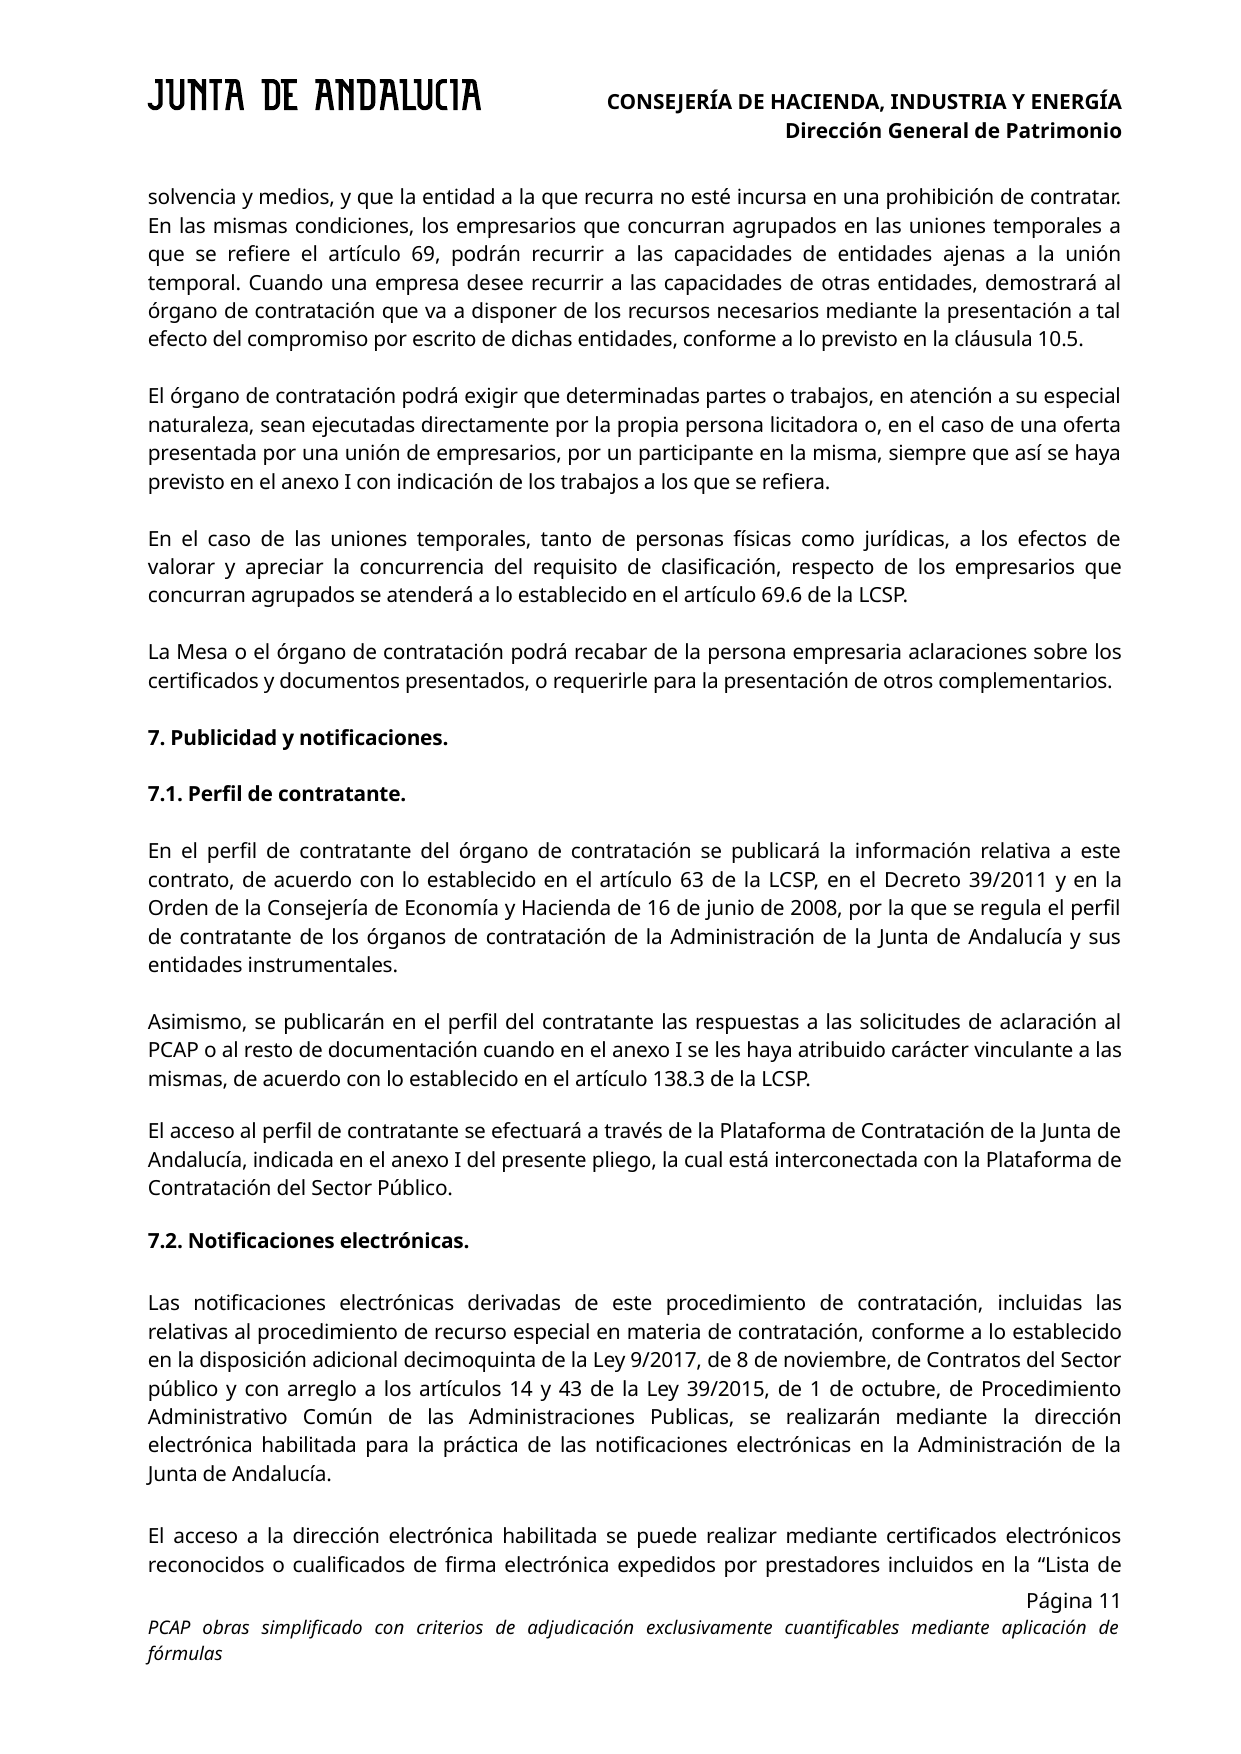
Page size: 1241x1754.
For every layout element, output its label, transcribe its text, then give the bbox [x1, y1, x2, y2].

text solvencia y medios, y que la entidad a la que recurra no esté incursa en una prohibición de contratar. En las mismas condiciones, los empresarios que concurran agrupados en las uniones temporales a que se refiere el artículo 69, podrán recurrir a las capacidades de entidades ajenas a la unión temporal. Cuando una empresa desee recurrir a las capacidades de otras entidades, demostrará al órgano de contratación que va a disponer de los recursos necesarios mediante la presentación a tal efecto del compromiso por escrito de dichas entidades, conforme a lo previsto en la cláusula 10.5. [148, 182, 1122, 353]
text El órgano de contratación podrá exigir que determinadas partes o trabajos, en atención a su especial naturaleza, sean ejecutadas directamente por la propia persona licitadora o, en el caso de una oferta presentada por una unión de empresarios, por un participante en la misma, siempre que así se haya previsto en el anexo I con indicación de los trabajos a los que se refiera. [148, 381, 1122, 495]
text 7. Publicidad y notificaciones. [148, 723, 1122, 751]
text En el caso de las uniones temporales, tanto de personas físicas como jurídicas, a los efectos de valorar y apreciar la concurrencia del requisito de clasificación, respecto de los empresarios que concurran agrupados se atenderá a lo establecido en el artículo 69.6 de la LCSP. [148, 524, 1122, 609]
text Asimismo, se publicarán en el perfil del contratante las respuestas a las solicitudes de aclaración al PCAP o al resto de documentación cuando en el anexo I se les haya atribuido carácter vinculante a las mismas, de acuerdo con lo establecido en el artículo 138.3 de la LCSP. [148, 1007, 1122, 1092]
text 7.1. Perfil de contratante. [148, 779, 1122, 808]
text El acceso al perfil de contratante se efectuará a través de la Plataforma de Contratación de la Junta de Andalucía, indicada en el anexo I del presente pliego, la cual está interconectada con la Plataforma de Contratación del Sector Público. [148, 1116, 1122, 1202]
text Las notificaciones electrónicas derivadas de este procedimiento de contratación, incluidas las relativas al procedimiento de recurso especial en materia de contratación, conforme a lo establecido en la disposición adicional decimoquinta de la Ley 9/2017, de 8 de noviembre, de Contratos del Sector público y con arreglo a los artículos 14 y 43 de la Ley 39/2015, de 1 de octubre, de Procedimiento Administrativo Común de las Administraciones Publicas, se realizarán mediante la dirección electrónica habilitada para la práctica de las notificaciones electrónicas en la Administración de la Junta de Andalucía. [148, 1288, 1122, 1487]
text La Mesa o el órgano de contratación podrá recabar de la persona empresaria aclaraciones sobre los certificados y documentos presentados, o requerirle para la presentación de otros complementarios. [148, 637, 1122, 694]
text En el perfil de contratante del órgano de contratación se publicará la información relativa a este contrato, de acuerdo con lo establecido en el artículo 63 de la LCSP, en el Decreto 39/2011 y en la Orden de la Consejería de Economía y Hacienda de 16 de junio de 2008, por la que se regula el perfil de contratante de los órganos de contratación de la Administración de la Junta de Andalucía y sus entidades instrumentales. [148, 836, 1122, 979]
text 7.2. Notificaciones electrónicas. [148, 1226, 1122, 1254]
text El acceso a la dirección electrónica habilitada se puede realizar mediante certificados electrónicos reconocidos o cualificados de firma electrónica expedidos por prestadores incluidos en la “Lista de [148, 1521, 1122, 1578]
